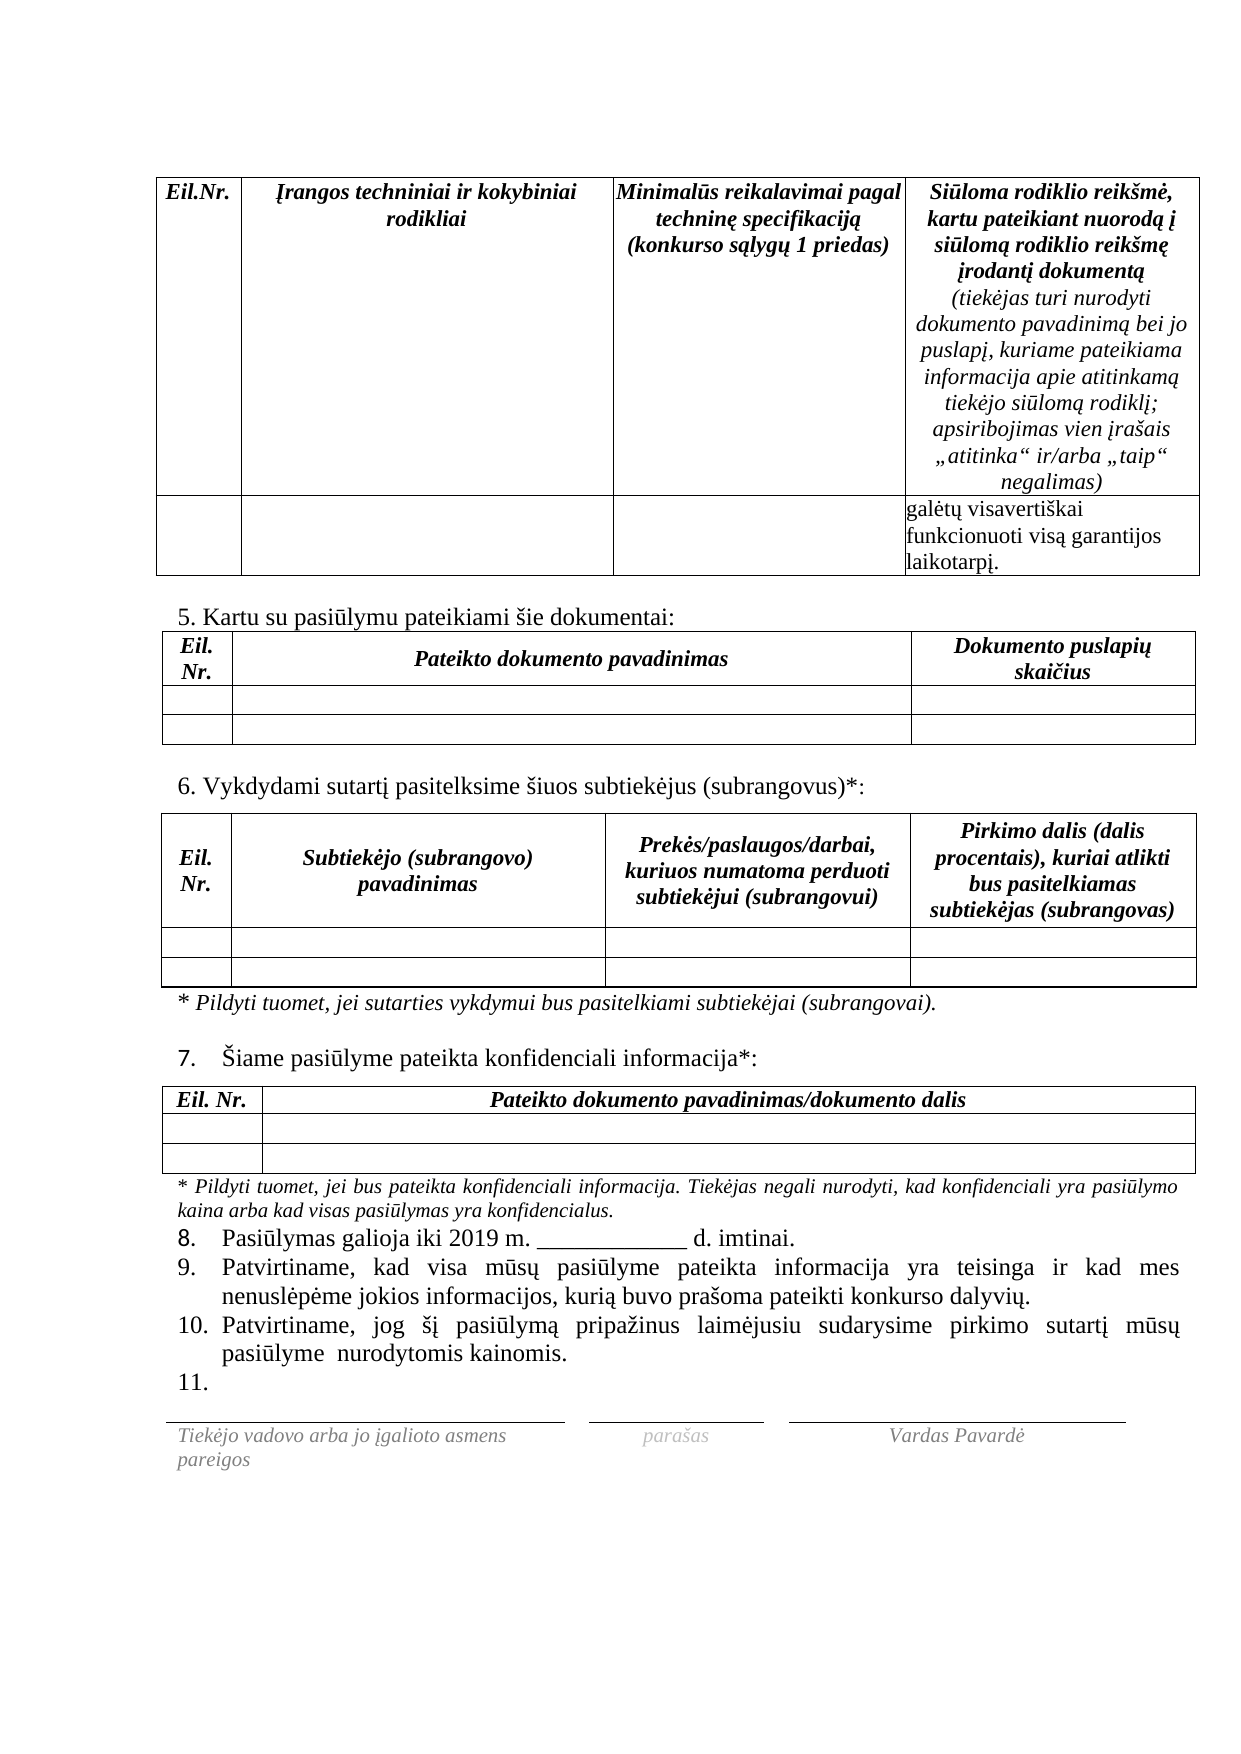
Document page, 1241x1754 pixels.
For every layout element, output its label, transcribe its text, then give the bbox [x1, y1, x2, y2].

table_header Eil.Nr. [163, 632, 232, 684]
table_cell [163, 1114, 262, 1143]
table_cell Tiekėjo vadovo arba jo įgalioto asmens pareigos [166, 1423, 564, 1471]
table_cell [233, 686, 911, 714]
table_cell [263, 1144, 1195, 1172]
table_cell parašas [589, 1423, 764, 1471]
table_header Eil.Nr. [157, 178, 241, 494]
table_header [565, 1396, 589, 1422]
table_header Minimalūs reikalavimai pagal techninę specifikaciją (konkurso sąlygų 1 priedas) [614, 178, 905, 494]
table_cell [911, 958, 1196, 986]
table_cell [242, 496, 613, 574]
table_cell [912, 686, 1195, 714]
table_header [166, 1396, 564, 1422]
table_cell [157, 496, 241, 574]
table_header Pateikto dokumento pavadinimas [233, 632, 911, 684]
list Pasiūlymas galioja iki 2019 m. ____________ d. imtinai. [177, 1222, 1181, 1252]
table_header [789, 1396, 1126, 1422]
table_cell [163, 1144, 262, 1172]
text 5. Kartu su pasiūlymu pateikiami šie dokumentai: [177, 602, 1181, 631]
table_cell [162, 958, 231, 986]
table_cell galėtų visavertiškai funkcionuoti visą garantijos laikotarpį. [906, 496, 1199, 574]
text 6. Vykdydami sutartį pasitelksime šiuos subtiekėjus (subrangovus)*: [177, 771, 1181, 800]
text * Pildyti tuomet, jei bus pateikta konfidenciali informacija. Tiekėjas negali nurodyti, kad konfidenciali yra pasiūlymo kaina arba kad visas pasiūlymas yra konfidencialus. [177, 1174, 1181, 1222]
table_header Eil.Nr. [162, 814, 231, 927]
table_cell [565, 1422, 589, 1471]
table_cell [764, 1422, 789, 1471]
table_header Dokumento puslapių skaičius [912, 632, 1195, 684]
table_header Subtiekėjo (subrangovo) pavadinimas [232, 814, 605, 927]
table_header Eil. Nr. [163, 1087, 262, 1113]
text * Pildyti tuomet, jei sutarties vykdymui bus pasitelkiami subtiekėjai (subrangovai). [177, 988, 1181, 1016]
table_cell [912, 715, 1195, 744]
table_cell [911, 928, 1196, 957]
table_header [589, 1396, 764, 1422]
table_cell Vardas Pavardė [789, 1423, 1126, 1471]
table_cell [163, 715, 232, 744]
table_header Pirkimo dalis (dalis procentais), kuriai atlikti bus pasitelkiamas subtiekėjas (subrangovas) [911, 814, 1196, 927]
table_cell [232, 928, 605, 957]
table_cell [233, 715, 911, 744]
table_cell [263, 1114, 1195, 1143]
list Patvirtiname, kad visa mūsų pasiūlyme pateikta informacija yra teisinga ir kad mes nenuslėpėme jokios informacijos, kurią buvo prašoma pateikti konkurso dalyvių. [177, 1252, 1181, 1310]
list Šiame pasiūlyme pateikta konfidenciali informacija*: [177, 1042, 1181, 1073]
table_cell [606, 928, 910, 957]
table_cell [606, 958, 910, 986]
table_header Įrangos techniniai ir kokybiniai rodikliai [242, 178, 613, 494]
table_cell [232, 958, 605, 986]
list Patvirtiname, jog šį pasiūlymą pripažinus laimėjusiu sudarysime pirkimo sutartį mūsų pasiūlyme nurodytomis kainomis. [177, 1310, 1181, 1367]
table_header Pateikto dokumento pavadinimas/dokumento dalis [263, 1087, 1195, 1113]
table_cell [162, 928, 231, 957]
table_header Prekės/paslaugos/darbai, kuriuos numatoma perduoti subtiekėjui (subrangovui) [606, 814, 910, 927]
table_cell [614, 496, 905, 574]
table_header [764, 1396, 789, 1422]
table_cell [163, 686, 232, 714]
table_header Siūloma rodiklio reikšmė, kartu pateikiant nuorodą į siūlomą rodiklio reikšmę įrodantį dokumentą (tiekėjas turi nurodyti dokumento pavadinimą bei jo puslapį, kuriame pateikiama informacija apie atitinkamą tiekėjo siūlomą rodiklį; apsiribojimas vien įrašais „atitinka“ ir/arba „taip“ negalimas) [906, 178, 1199, 494]
